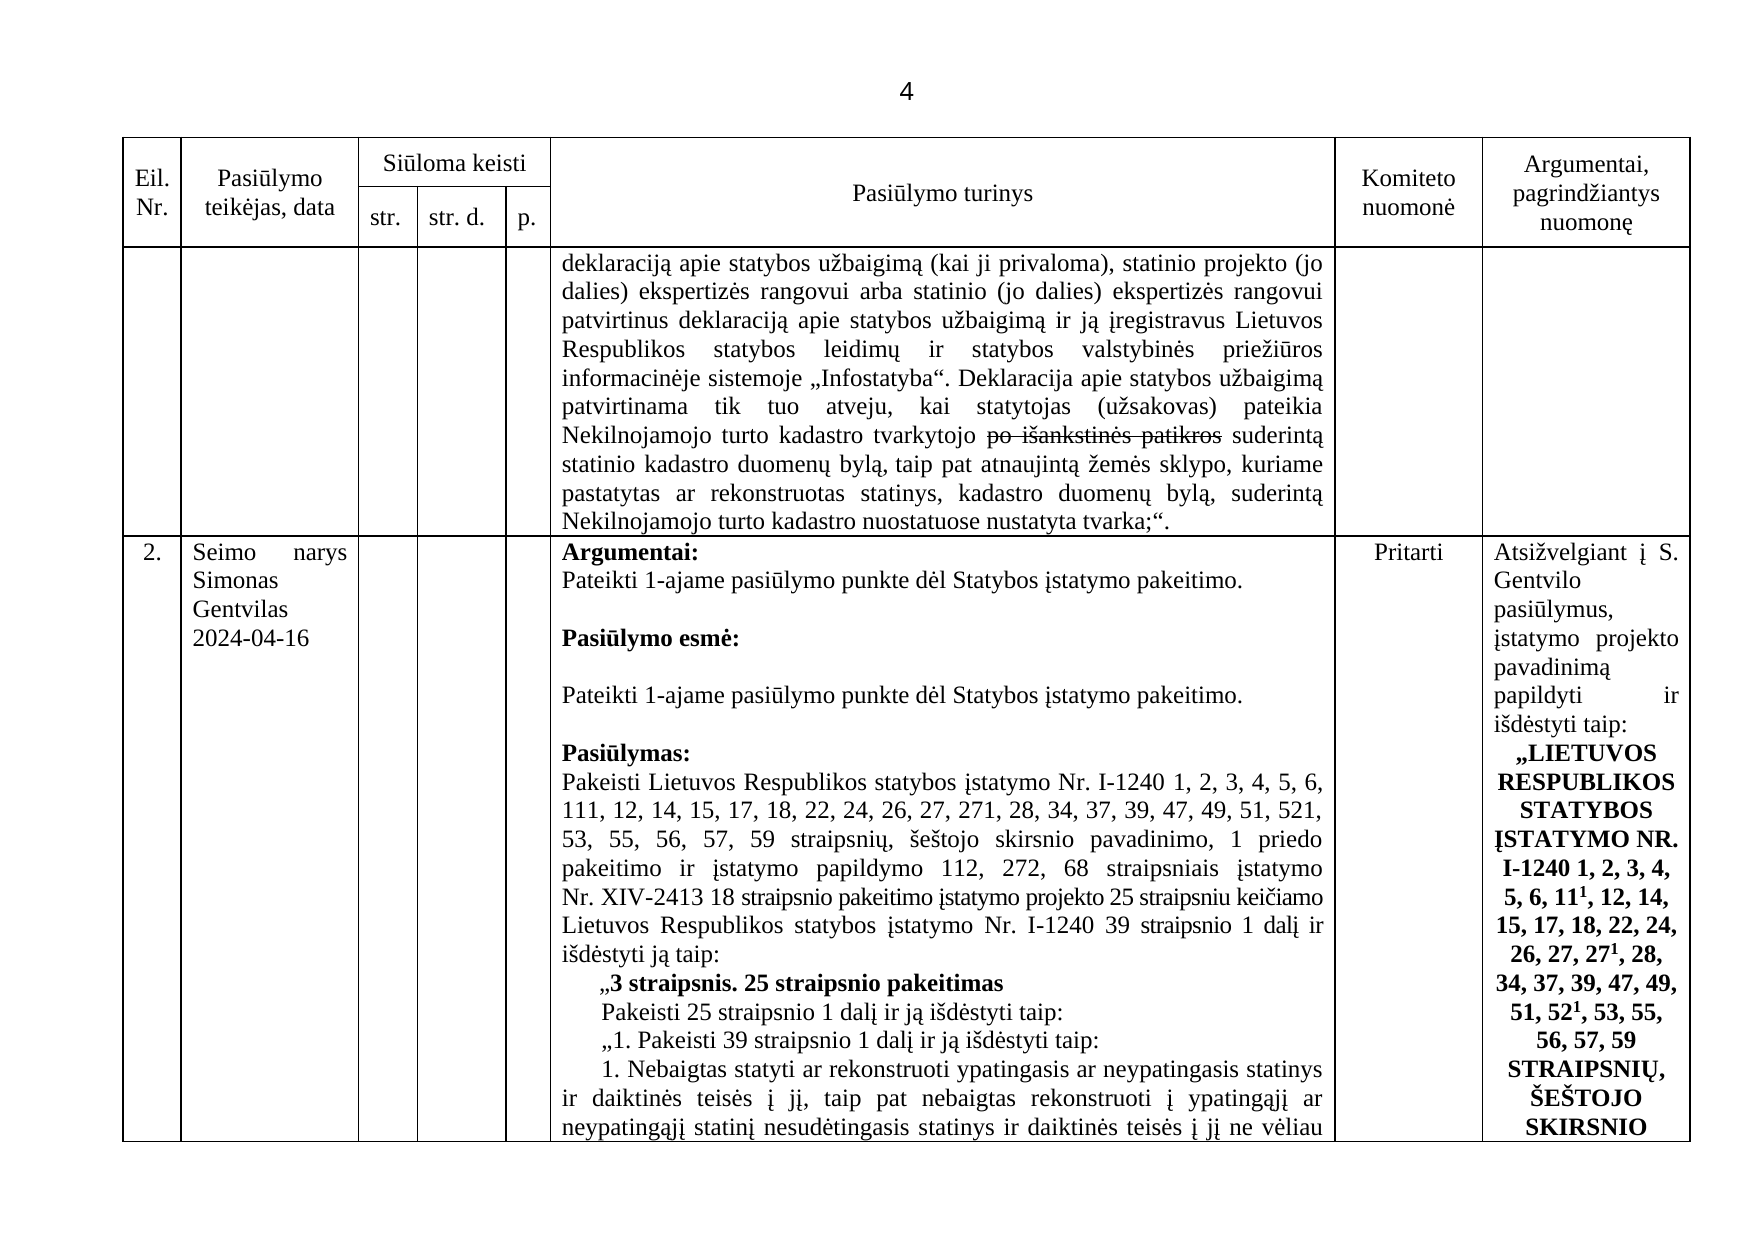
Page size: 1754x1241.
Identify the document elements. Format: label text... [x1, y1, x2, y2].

table_cell str. [359, 187, 417, 246]
table_cell Argumentai: Pateikti 1-ajame pasiūlymo punkte dėl Statybos įstatymo pakeitimo. Pasiūlymo esmė: Pateikti 1-ajame pasiūlymo punkte dėl Statybos įstatymo pakeitimo. Pasiūlymas: Pakeisti Lietuvos Respublikos statybos įstatymo Nr. I-1240 1, 2, 3, 4, 5, 6, 111, 12, 14, 15, 17, 18, 22, 24, 26, 27, 271, 28, 34, 37, 39, 47, 49, 51, 521, 53, 55, 56, 57, 59 straipsnių, šeštojo skirsnio pavadinimo, 1 priedo pakeitimo ir įstatymo papildymo 112, 272, 68 straipsniais įstatymo Nr. XIV-2413 18 straipsnio pakeitimo įstatymo projekto 25 straipsniu keičiamo Lietuvos Respublikos statybos įstatymo Nr. I-1240 39 straipsnio 1 dalį ir išdėstyti ją taip: „3 straipsnis. 25 straipsnio pakeitimas Pakeisti 25 straipsnio 1 dalį ir ją išdėstyti taip: „1. Pakeisti 39 straipsnio 1 dalį ir ją išdėstyti taip: 1. Nebaigtas statyti ar rekonstruoti ypatingasis ar neypatingasis statinys ir daiktinės teisės į jį, taip pat nebaigtas rekonstruoti į ypatingąjį ar neypatingąjį statinį nesudėtingasis statinys ir daiktinės teisės į jį ne vėliau [551, 537, 1334, 1141]
table_cell Atsižvelgiant į S. Gentvilo pasiūlymus, įstatymo projekto pavadinimą papildyti ir išdėstyti taip: „LIETUVOS RESPUBLIKOS STATYBOS ĮSTATYMO NR. I-1240 1, 2, 3, 4, 5, 6, 111, 12, 14, 15, 17, 18, 22, 24, 26, 27, 271, 28, 34, 37, 39, 47, 49, 51, 521, 53, 55, 56, 57, 59 STRAIPSNIŲ, ŠEŠTOJO SKIRSNIO [1483, 537, 1689, 1141]
table_cell [507, 248, 550, 535]
table_cell [418, 248, 505, 535]
table_cell 2. [124, 537, 180, 1141]
table_cell [359, 248, 417, 535]
table_header Komiteto nuomonė [1336, 138, 1482, 246]
table_cell [182, 248, 358, 535]
table_cell Pritarti [1336, 537, 1482, 1141]
table_cell Seimo narys Simonas Gentvilas 2024-04-16 [182, 537, 358, 1141]
table_cell [507, 537, 550, 1141]
table_header Siūloma keisti [359, 138, 550, 186]
table_header Argumentai, pagrindžiantys nuomonę [1483, 138, 1689, 246]
table_cell str. d. [418, 187, 505, 246]
table_cell [359, 537, 417, 1141]
table_cell [124, 248, 180, 535]
table_cell [1336, 248, 1482, 535]
table_cell [418, 537, 505, 1141]
table_header Eil. Nr. [124, 138, 180, 246]
table_header Pasiūlymo teikėjas, data [182, 138, 358, 246]
table_header Pasiūlymo turinys [551, 138, 1334, 246]
table_cell [1483, 248, 1689, 535]
table_cell deklaraciją apie statybos užbaigimą (kai ji privaloma), statinio projekto (jo dalies) ekspertizės rangovui arba statinio (jo dalies) ekspertizės rangovui patvirtinus deklaraciją apie statybos užbaigimą ir ją įregistravus Lietuvos Respublikos statybos leidimų ir statybos valstybinės priežiūros informacinėje sistemoje „Infostatyba“. Deklaracija apie statybos užbaigimą patvirtinama tik tuo atveju, kai statytojas (užsakovas) pateikia Nekilnojamojo turto kadastro tvarkytojo po išankstinės patikros suderintą statinio kadastro duomenų bylą, taip pat atnaujintą žemės sklypo, kuriame pastatytas ar rekonstruotas statinys, kadastro duomenų bylą, suderintą Nekilnojamojo turto kadastro nuostatuose nustatyta tvarka;“. [551, 248, 1334, 535]
table_cell p. [507, 187, 550, 246]
